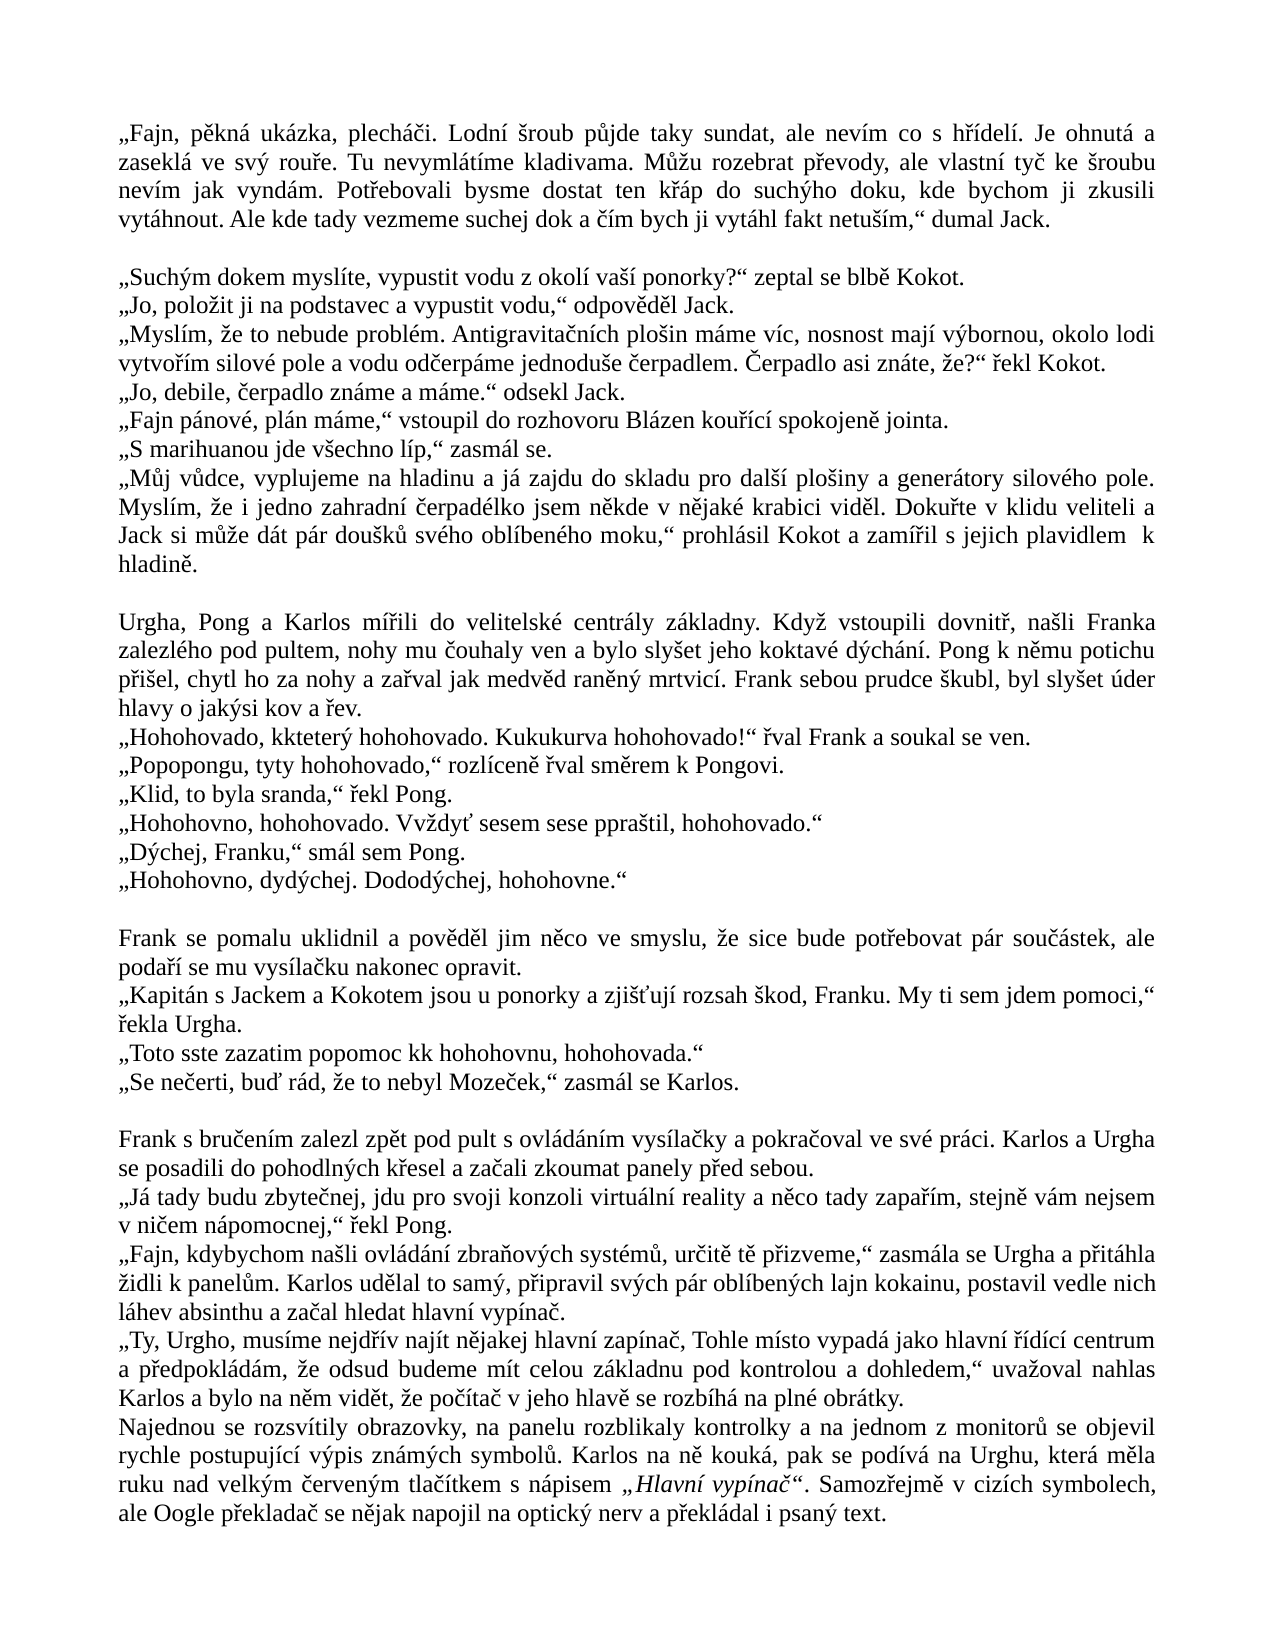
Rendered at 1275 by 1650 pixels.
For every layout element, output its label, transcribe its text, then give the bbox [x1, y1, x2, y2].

text „Já tady budu zbytečnej, jdu pro svoji konzoli virtuální reality a něco tady zapařím, stejně vám nejsem v ničem nápomocnej,“ řekl Pong. [118, 1182, 1157, 1239]
text „Fajn, pěkná ukázka, plecháči. Lodní šroub půjde taky sundat, ale nevím co s hřídelí. Je ohnutá a zaseklá ve svý rouře. Tu nevymlátíme kladivama. Můžu rozebrat převody, ale vlastní tyč ke šroubu nevím jak vyndám. Potřebovali bysme dostat ten křáp do suchýho doku, kde bychom ji zkusili vytáhnout. Ale kde tady vezmeme suchej dok a čím bych ji vytáhl fakt netuším,“ dumal Jack. [118, 118, 1157, 233]
text Frank se pomalu uklidnil a pověděl jim něco ve smyslu, že sice bude potřebovat pár součástek, ale podaří se mu vysílačku nakonec opravit. [118, 923, 1157, 981]
text Najednou se rozsvítily obrazovky, na panelu rozblikaly kontrolky a na jednom z monitorů se objevil rychle postupující výpis známých symbolů. Karlos na ně kouká, pak se podívá na Urghu, která měla ruku nad velkým červeným tlačítkem s nápisem „Hlavní vypínač“. Samozřejmě v cizích symbolech, ale Oogle překladač se nějak napojil na optický nerv a překládal i psaný text. [118, 1412, 1157, 1527]
text „Fajn, kdybychom našli ovládání zbraňových systémů, určitě tě přizveme,“ zasmála se Urgha a přitáhla židli k panelům. Karlos udělal to samý, připravil svých pár oblíbených lajn kokainu, postavil vedle nich láhev absinthu a začal hledat hlavní vypínač. [118, 1239, 1157, 1326]
text Urgha, Pong a Karlos mířili do velitelské centrály základny. Když vstoupili dovnitř, našli Franka zalezlého pod pultem, nohy mu čouhaly ven a bylo slyšet jeho koktavé dýchání. Pong k němu potichu přišel, chytl ho za nohy a zařval jak medvěd raněný mrtvicí. Frank sebou prudce škubl, byl slyšet úder hlavy o jakýsi kov a řev. [118, 607, 1157, 722]
text „Klid, to byla sranda,“ řekl Pong. [118, 779, 1157, 808]
text „Se nečerti, buď rád, že to nebyl Mozeček,“ zasmál se Karlos. [118, 1067, 1157, 1096]
text „Myslím, že to nebude problém. Antigravitačních plošin máme víc, nosnost mají výbornou, okolo lodi vytvořím silové pole a vodu odčerpáme jednoduše čerpadlem. Čerpadlo asi znáte, že?“ řekl Kokot. [118, 319, 1157, 377]
text „Hohohovno, dydýchej. Dododýchej, hohohovne.“ [118, 866, 1157, 894]
text Frank s bručením zalezl zpět pod pult s ovládáním vysílačky a pokračoval ve své práci. Karlos a Urgha se posadili do pohodlných křesel a začali zkoumat panely před sebou. [118, 1124, 1157, 1182]
text „Jo, debile, čerpadlo známe a máme.“ odsekl Jack. [118, 377, 1157, 406]
text „Toto sste zazatim popomoc kk hohohovnu, hohohovada.“ [118, 1038, 1157, 1067]
text „Ty, Urgho, musíme nejdřív najít nějakej hlavní zapínač, Tohle místo vypadá jako hlavní řídící centrum a předpokládám, že odsud budeme mít celou základnu pod kontrolou a dohledem,“ uvažoval nahlas Karlos a bylo na něm vidět, že počítač v jeho hlavě se rozbíhá na plné obrátky. [118, 1326, 1157, 1412]
text „Jo, položit ji na podstavec a vypustit vodu,“ odpověděl Jack. [118, 291, 1157, 319]
text „Dýchej, Franku,“ smál sem Pong. [118, 837, 1157, 866]
text „Kapitán s Jackem a Kokotem jsou u ponorky a zjišťují rozsah škod, Franku. My ti sem jdem pomoci,“ řekla Urgha. [118, 981, 1157, 1038]
text „Hohohovado, kkteterý hohohovado. Kukukurva hohohovado!“ řval Frank a soukal se ven. [118, 722, 1157, 751]
text „Suchým dokem myslíte, vypustit vodu z okolí vaší ponorky?“ zeptal se blbě Kokot. [118, 262, 1157, 291]
text „Hohohovno, hohohovado. Vvždyť sesem sese ppraštil, hohohovado.“ [118, 808, 1157, 837]
text „S marihuanou jde všechno líp,“ zasmál se. [118, 434, 1157, 463]
text „Popopongu, tyty hohohovado,“ rozlíceně řval směrem k Pongovi. [118, 751, 1157, 779]
text „Fajn pánové, plán máme,“ vstoupil do rozhovoru Blázen kouřící spokojeně jointa. [118, 406, 1157, 434]
text „Můj vůdce, vyplujeme na hladinu a já zajdu do skladu pro další plošiny a generátory silového pole. Myslím, že i jedno zahradní čerpadélko jsem někde v nějaké krabici viděl. Dokuřte v klidu veliteli a Jack si může dát pár doušků svého oblíbeného moku,“ prohlásil Kokot a zamířil s jejich plavidlem k hladině. [118, 463, 1157, 578]
